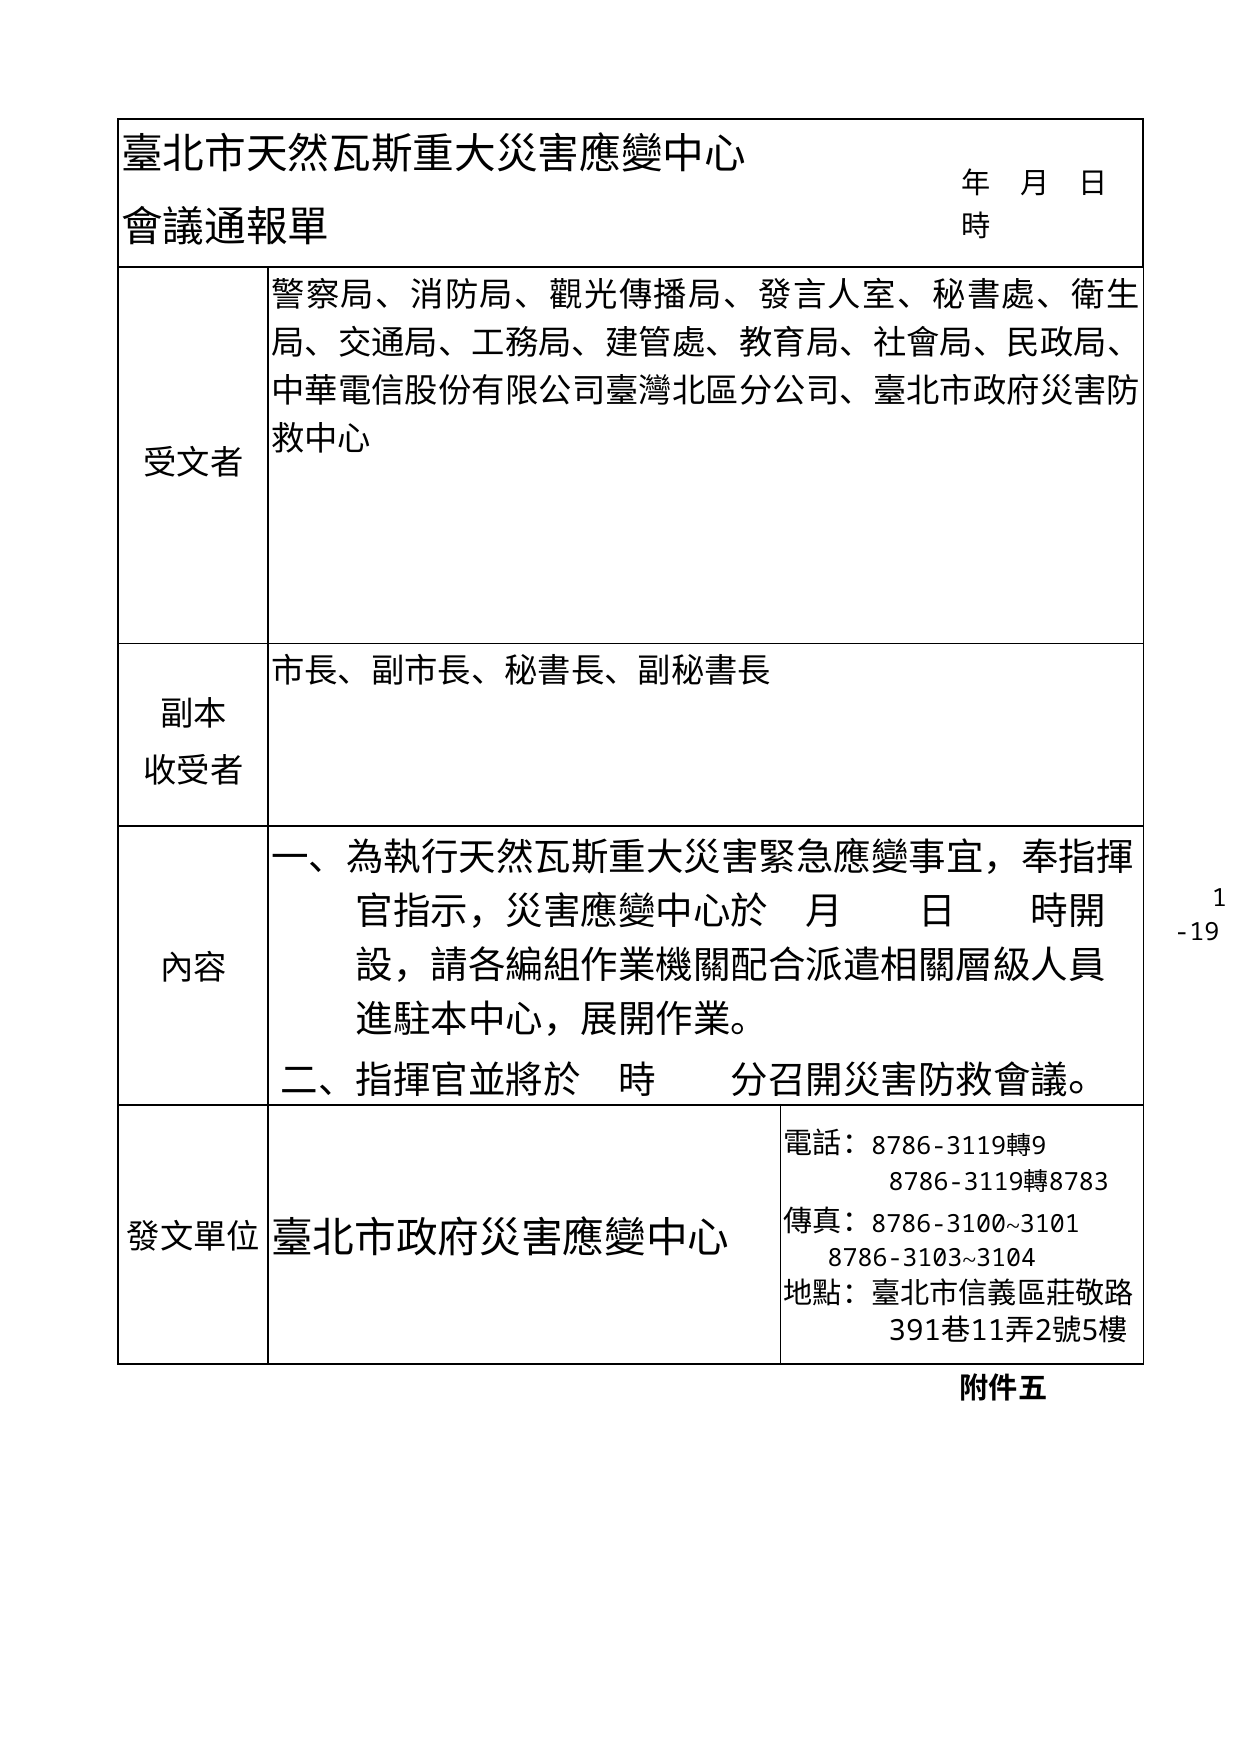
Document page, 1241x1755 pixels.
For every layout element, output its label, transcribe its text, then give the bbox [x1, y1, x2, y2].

table_cell 發文單位 [119, 1106, 267, 1363]
table_cell 警察局、消防局、觀光傳播局、發言人室、秘書處、衛生局、交通局、工務局、建管處、教育局、社會局、民政局、中華電信股份有限公司臺灣北區分公司、臺北市政府災害防救中心 [269, 268, 1143, 642]
text 附件五 [118, 1365, 1122, 1407]
table_cell 電話：8786-3119轉9 8786-3119轉8783 傳真：8786-3100~3101 8786-3103~3104 地點：臺北市信義區莊敬路 391巷11弄2號5樓 [781, 1106, 1143, 1363]
table_cell 臺北市政府災害應變中心 [269, 1106, 780, 1363]
table_header 年 月 日 時 [959, 120, 1142, 266]
table_header 臺北市天然瓦斯重大災害應變中心 會議通報單 [119, 120, 958, 266]
table_cell 內容 [119, 827, 267, 1104]
table_cell 受文者 [119, 268, 267, 642]
table_cell 一、為執行天然瓦斯重大災害緊急應變事宜，奉指揮官指示，災害應變中心於 月 日 時開設，請各編組作業機關配合派遣相關層級人員進駐本中心，展開作業。 二、指揮官並將於 時 分召開災害防救會議。 [269, 827, 1143, 1104]
table_cell 市長、副市長、秘書長、副秘書長 [269, 644, 1143, 825]
table_cell 副本 收受者 [119, 644, 267, 825]
